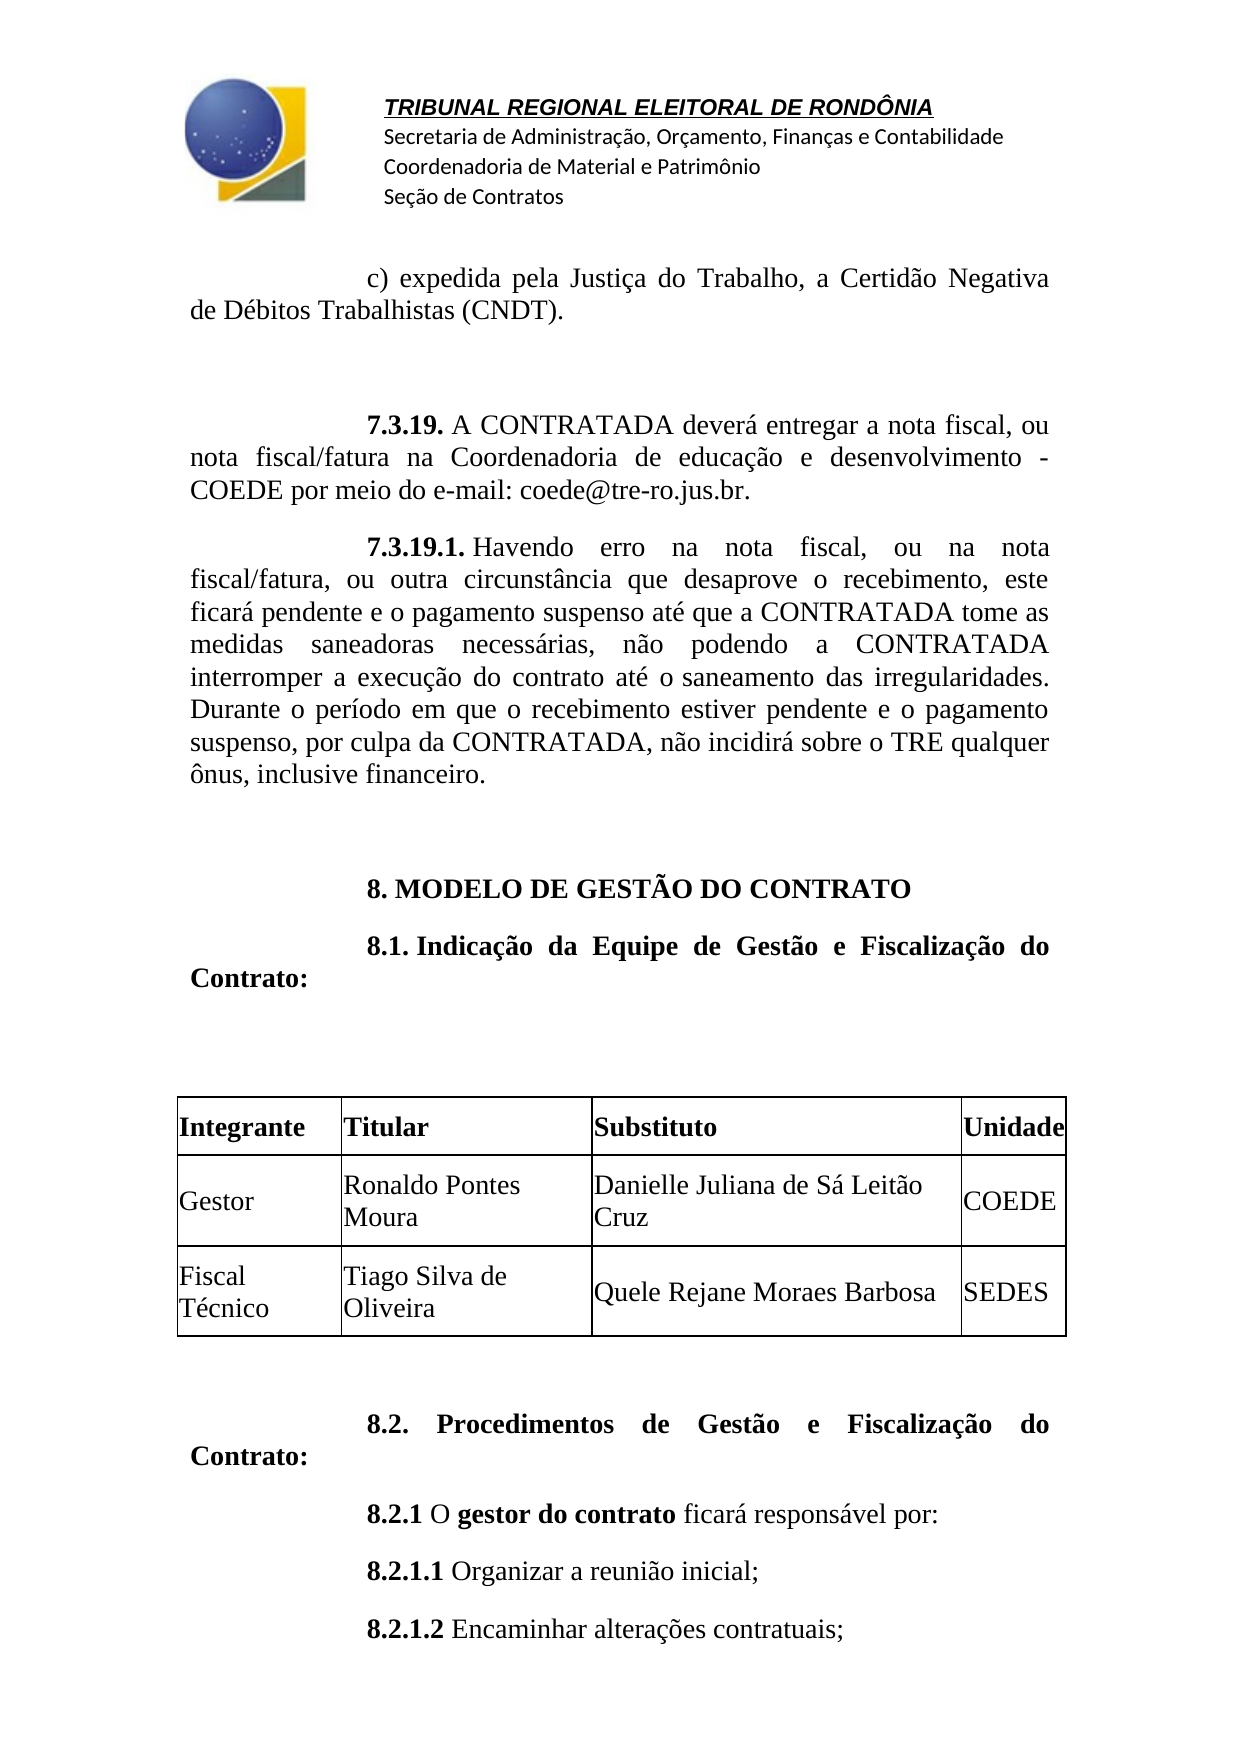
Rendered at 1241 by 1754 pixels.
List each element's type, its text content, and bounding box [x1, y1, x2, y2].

text 8.2.1.2 Encaminhar alterações contratuais; [190, 1612, 1051, 1644]
text 8.2.1 O gestor do contrato ficará responsável por: [190, 1497, 1051, 1529]
table_header Unidade [962, 1098, 1065, 1154]
text 8.2. Procedimentos de Gestão e Fiscalização do Contrato: [190, 1407, 1051, 1472]
text 7.3.19.1. Havendo erro na nota fiscal, ou na nota fiscal/fatura, ou outra circunstância que desaprove o recebimento, este ficará pendente e o pagamento suspenso até que a CONTRATADA tome as medidas saneadoras necessárias, não podendo a CONTRATADA interromper a execução do contrato até o saneamento das irregularidades. Durante o período em que o recebimento estiver pendente e o pagamento suspenso, por culpa da CONTRATADA, não incidirá sobre o TRE qualquer ônus, inclusive financeiro. [190, 530, 1051, 789]
table_cell Quele Rejane Moraes Barbosa [593, 1247, 961, 1335]
table_cell Gestor [178, 1156, 341, 1245]
table_cell SEDES [962, 1247, 1065, 1335]
table_cell Tiago Silva de Oliveira [342, 1247, 591, 1335]
text 7.3.19. A CONTRATADA deverá entregar a nota fiscal, ou nota fiscal/fatura na Coordenadoria de educação e desenvolvimento - COEDE por meio do e-mail: coede@tre-ro.jus.br. [190, 408, 1051, 505]
table_cell Danielle Juliana de Sá Leitão Cruz [593, 1156, 961, 1245]
table_cell Ronaldo Pontes Moura [342, 1156, 591, 1245]
table_cell Fiscal Técnico [178, 1247, 341, 1335]
table_header Titular [342, 1098, 591, 1154]
table_header Integrante [178, 1098, 341, 1154]
table_header Substituto [593, 1098, 961, 1154]
text 8. MODELO DE GESTÃO DO CONTRATO [190, 872, 1051, 904]
text 8.1. Indicação da Equipe de Gestão e Fiscalização do Contrato: [190, 929, 1051, 994]
text c) expedida pela Justiça do Trabalho, a Certidão Negativa de Débitos Trabalhistas (CNDT). [190, 261, 1051, 326]
text 8.2.1.1 Organizar a reunião inicial; [190, 1554, 1051, 1587]
table_cell COEDE [962, 1156, 1065, 1245]
